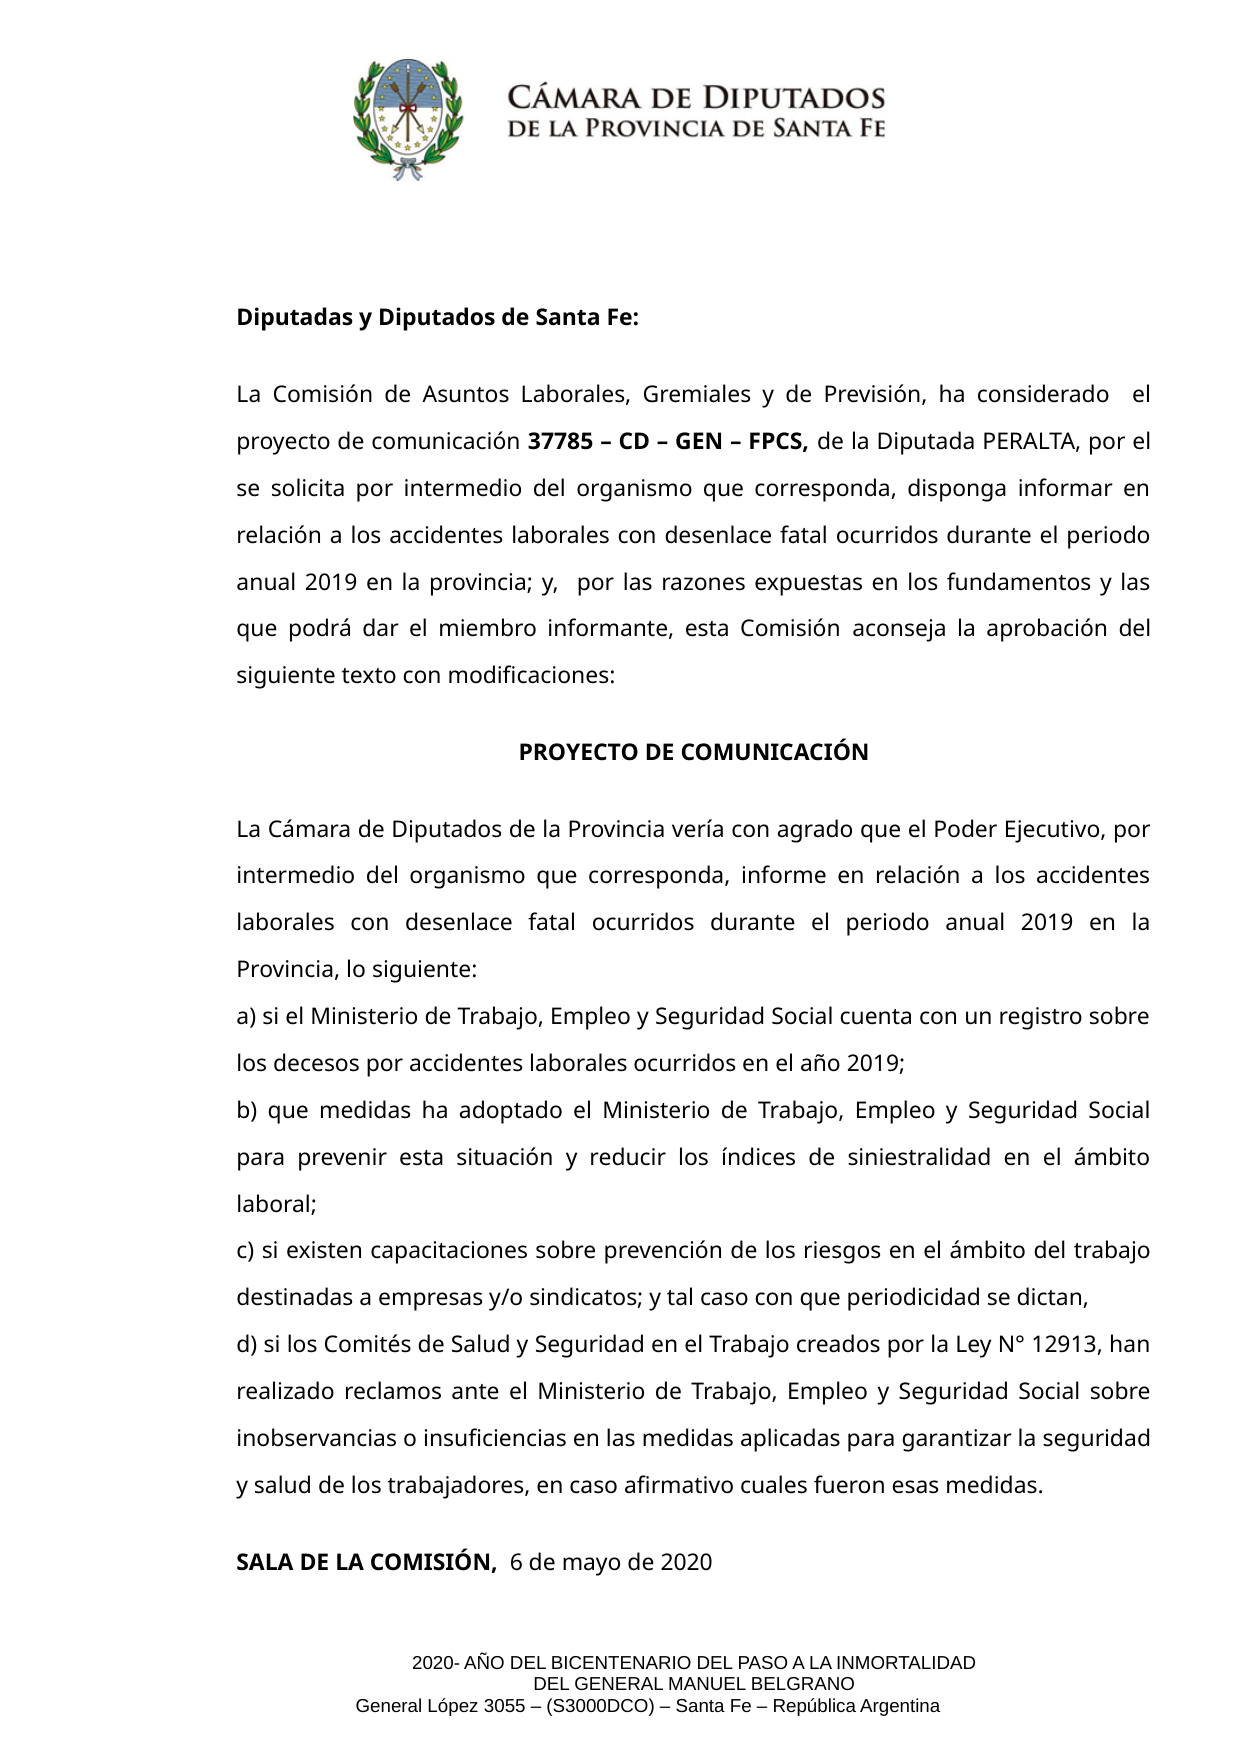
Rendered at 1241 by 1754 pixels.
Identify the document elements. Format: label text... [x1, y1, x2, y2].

text a) si el Ministerio de Trabajo, Empleo y Seguridad Social cuenta con un registro sobre los decesos por accidentes laborales ocurridos en el año 2019; [236, 1000, 1152, 1078]
text PROYECTO DE COMUNICACIÓN [236, 736, 1152, 767]
text La Comisión de Asuntos Laborales, Gremiales y de Previsión, ha considerado el proyecto de comunicación 37785 – CD – GEN – FPCS, de la Diputada PERALTA, por el se solicita por intermedio del organismo que corresponda, disponga informar en relación a los accidentes laborales con desenlace fatal ocurridos durante el periodo anual 2019 en la provincia; y, por las razones expuestas en los fundamentos y las que podrá dar el miembro informante, esta Comisión aconseja la aprobación del siguiente texto con modificaciones: [236, 378, 1152, 690]
text d) si los Comités de Salud y Seguridad en el Trabajo creados por la Ley N° 12913, han realizado reclamos ante el Ministerio de Trabajo, Empleo y Seguridad Social sobre inobservancias o insuficiencias en las medidas aplicadas para garantizar la seguridad y salud de los trabajadores, en caso afirmativo cuales fueron esas medidas. [236, 1328, 1152, 1500]
text b) que medidas ha adoptado el Ministerio de Trabajo, Empleo y Seguridad Social para prevenir esta situación y reducir los índices de siniestralidad en el ámbito laboral; [236, 1094, 1152, 1219]
text La Cámara de Diputados de la Provincia vería con agrado que el Poder Ejecutivo, por intermedio del organismo que corresponda, informe en relación a los accidentes laborales con desenlace fatal ocurridos durante el periodo anual 2019 en la Provincia, lo siguiente: [236, 812, 1152, 984]
text c) si existen capacitaciones sobre prevención de los riesgos en el ámbito del trabajo destinadas a empresas y/o sindicatos; y tal caso con que periodicidad se dictan, [236, 1234, 1152, 1312]
text SALA DE LA COMISIÓN, 6 de mayo de 2020 [236, 1545, 1152, 1577]
text Diputadas y Diputados de Santa Fe: [236, 301, 1152, 332]
